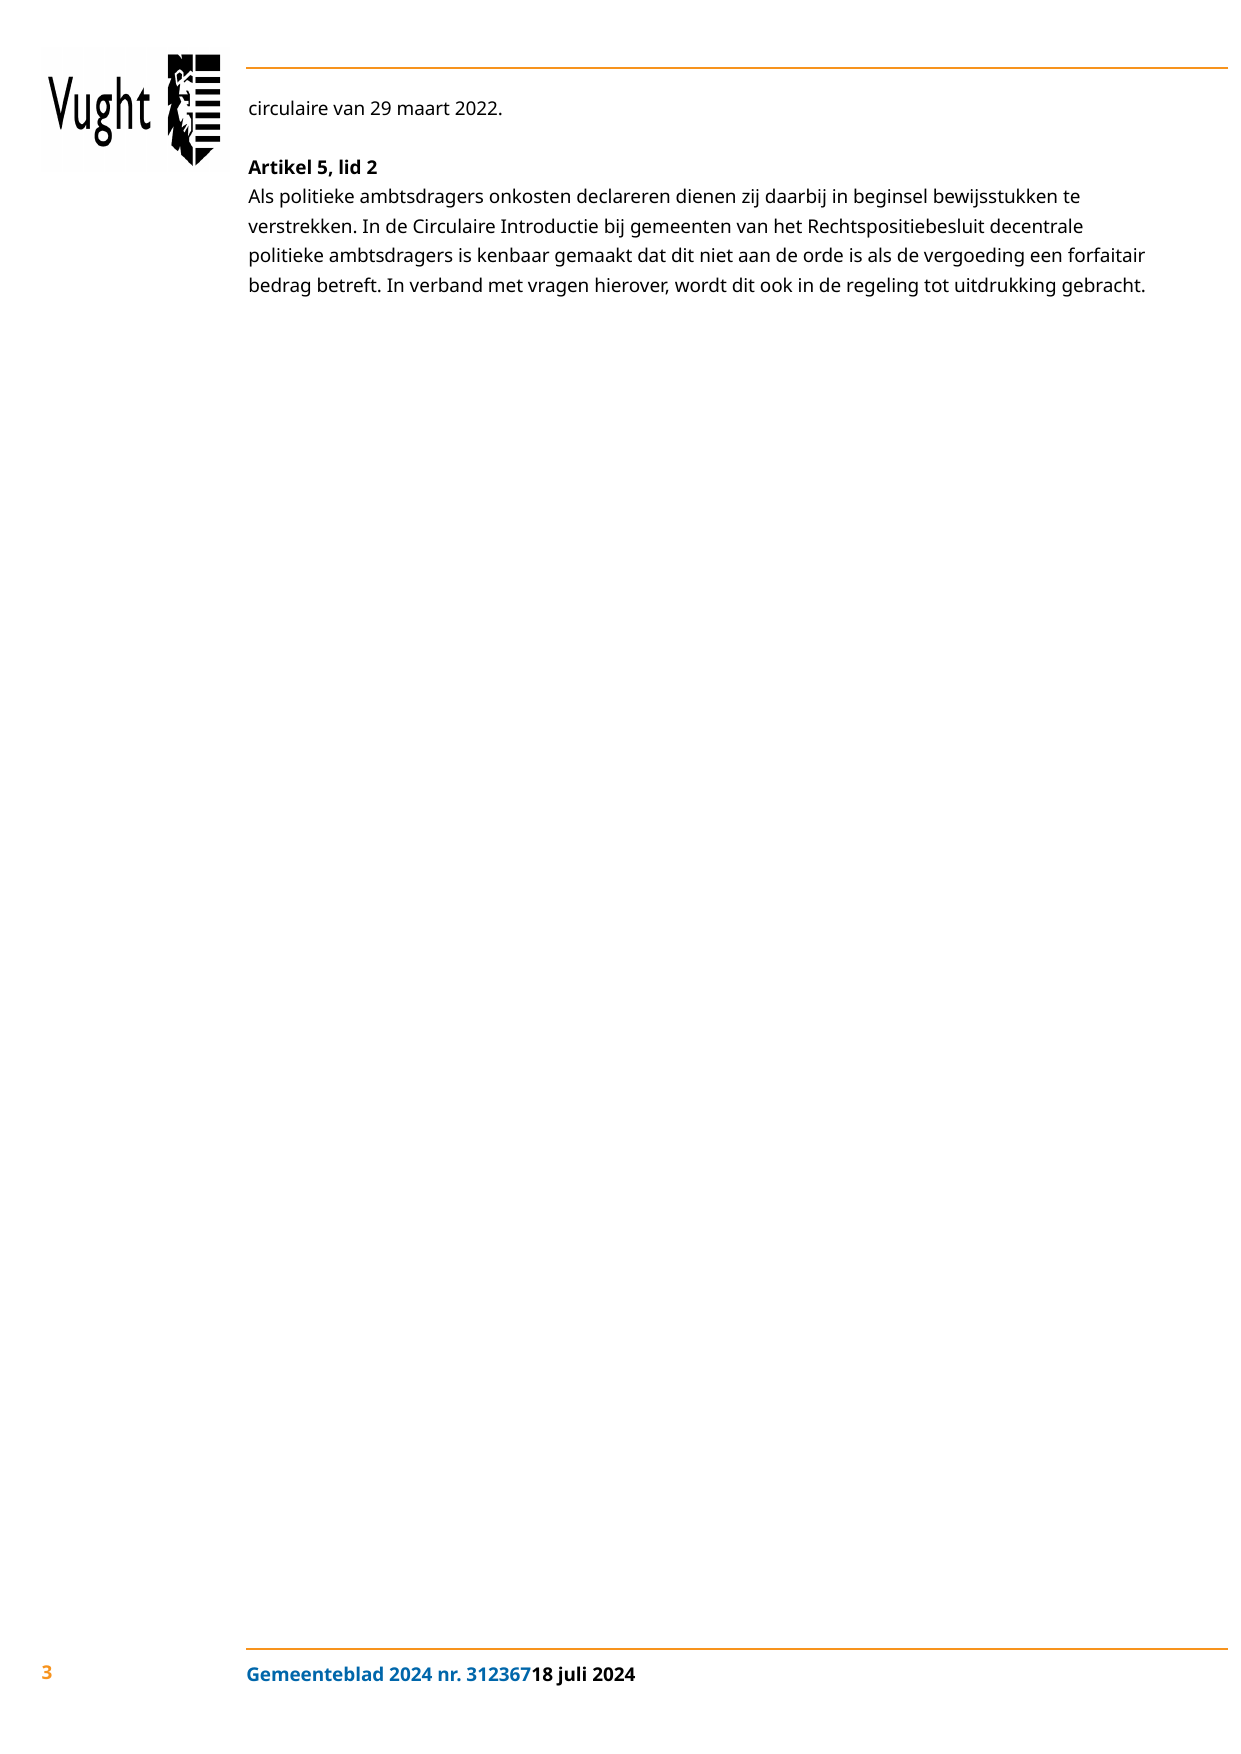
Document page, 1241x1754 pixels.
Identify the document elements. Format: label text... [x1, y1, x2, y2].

text circulaire van 29 maart 2022. [248, 95, 1152, 121]
text Artikel 5, lid 2 [248, 154, 1152, 180]
picture [41, 47, 231, 172]
text Als politieke ambtsdragers onkosten declareren dienen zij daarbij in beginsel bewijsstukken te verstrekken. In de Circulaire Introductie bij gemeenten van het Rechtspositiebesluit decentrale politieke ambtsdragers is kenbaar gemaakt dat dit niet aan de orde is als de vergoeding een forfaitair bedrag betreft. In verband met vragen hierover, wordt dit ook in de regeling tot uitdrukking gebracht. [248, 183, 1152, 298]
